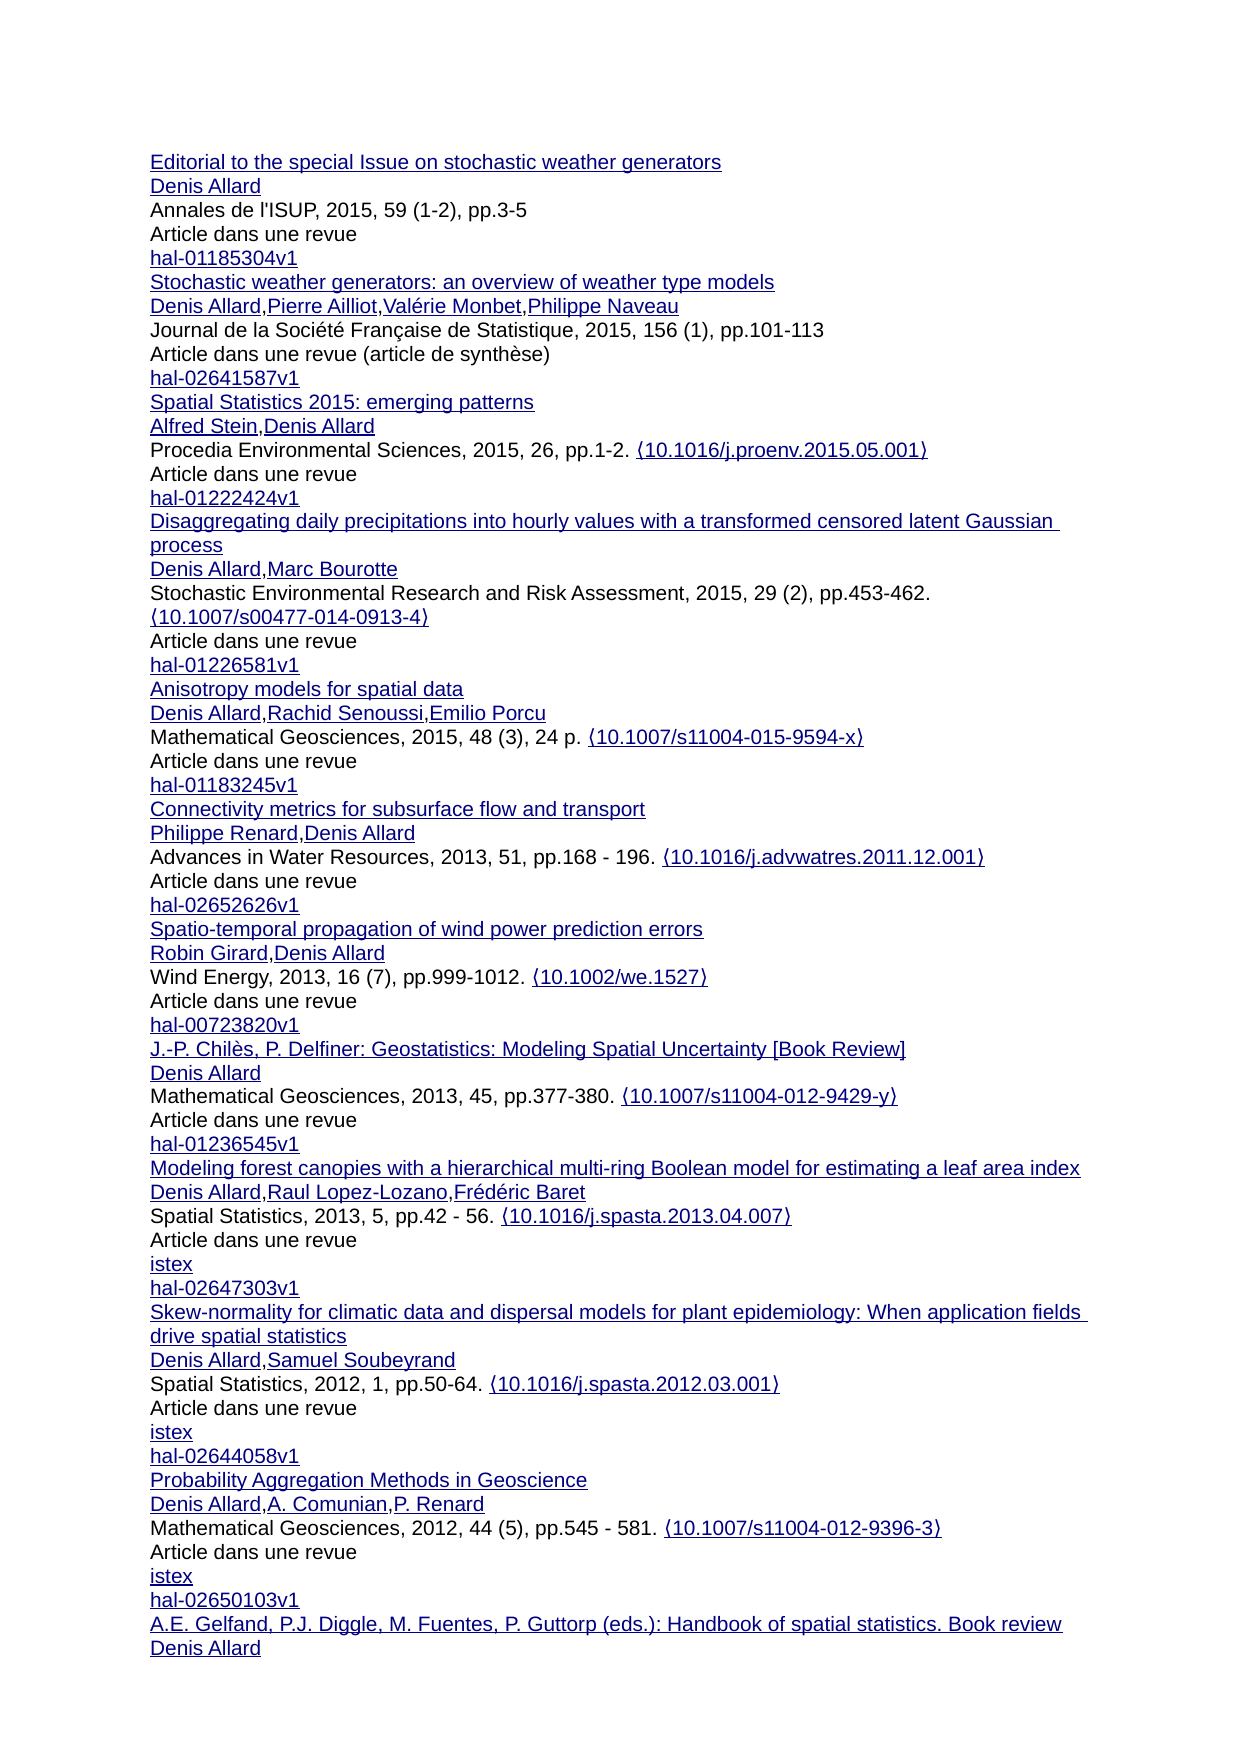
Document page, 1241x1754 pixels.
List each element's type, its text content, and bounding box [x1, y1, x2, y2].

table_cell Disaggregating daily precipitations into hourly values with a transformed censored latent Gaussian process Denis Allard,Marc Bourotte Stochastic Environmental Research and Risk Assessment, 2015, 29 (2), pp.453-462. ⟨10.1007/s00477-014-0913-4⟩ Article dans une revue hal-01226581v1 [150, 509, 1090, 677]
table_cell Editorial to the special Issue on stochastic weather generators Denis Allard Annales de l'ISUP, 2015, 59 (1-2), pp.3-5 Article dans une revue hal-01185304v1 [150, 150, 1090, 270]
table_cell Skew-normality for climatic data and dispersal models for plant epidemiology: When application fields drive spatial statistics Denis Allard,Samuel Soubeyrand Spatial Statistics, 2012, 1, pp.50-64. ⟨10.1016/j.spasta.2012.03.001⟩ Article dans une revue istex hal-02644058v1 [150, 1300, 1090, 1468]
table_cell A.E. Gelfand, P.J. Diggle, M. Fuentes, P. Guttorp (eds.): Handbook of spatial statistics. Book review Denis Allard [150, 1611, 1090, 1659]
table_cell Probability Aggregation Methods in Geoscience Denis Allard,A. Comunian,P. Renard Mathematical Geosciences, 2012, 44 (5), pp.545 - 581. ⟨10.1007/s11004-012-9396-3⟩ Article dans une revue istex hal-02650103v1 [150, 1468, 1090, 1611]
table_cell J.-P. Chilès, P. Delfiner: Geostatistics: Modeling Spatial Uncertainty [Book Review] Denis Allard Mathematical Geosciences, 2013, 45, pp.377-380. ⟨10.1007/s11004-012-9429-y⟩ Article dans une revue hal-01236545v1 [150, 1036, 1090, 1156]
table_cell Spatio-temporal propagation of wind power prediction errors Robin Girard,Denis Allard Wind Energy, 2013, 16 (7), pp.999-1012. ⟨10.1002/we.1527⟩ Article dans une revue hal-00723820v1 [150, 917, 1090, 1036]
table_cell Spatial Statistics 2015: emerging patterns Alfred Stein,Denis Allard Procedia Environmental Sciences, 2015, 26, pp.1-2. ⟨10.1016/j.proenv.2015.05.001⟩ Article dans une revue hal-01222424v1 [150, 390, 1090, 509]
table_cell Anisotropy models for spatial data Denis Allard,Rachid Senoussi,Emilio Porcu Mathematical Geosciences, 2015, 48 (3), 24 p. ⟨10.1007/s11004-015-9594-x⟩ Article dans une revue hal-01183245v1 [150, 677, 1090, 797]
table_cell Modeling forest canopies with a hierarchical multi-ring Boolean model for estimating a leaf area index Denis Allard,Raul Lopez-Lozano,Frédéric Baret Spatial Statistics, 2013, 5, pp.42 - 56. ⟨10.1016/j.spasta.2013.04.007⟩ Article dans une revue istex hal-02647303v1 [150, 1156, 1090, 1300]
table_cell Stochastic weather generators: an overview of weather type models Denis Allard,Pierre Ailliot,Valérie Monbet,Philippe Naveau Journal de la Société Française de Statistique, 2015, 156 (1), pp.101-113 Article dans une revue (article de synthèse) hal-02641587v1 [150, 270, 1090, 389]
table_cell Connectivity metrics for subsurface flow and transport Philippe Renard,Denis Allard Advances in Water Resources, 2013, 51, pp.168 - 196. ⟨10.1016/j.advwatres.2011.12.001⟩ Article dans une revue hal-02652626v1 [150, 797, 1090, 917]
